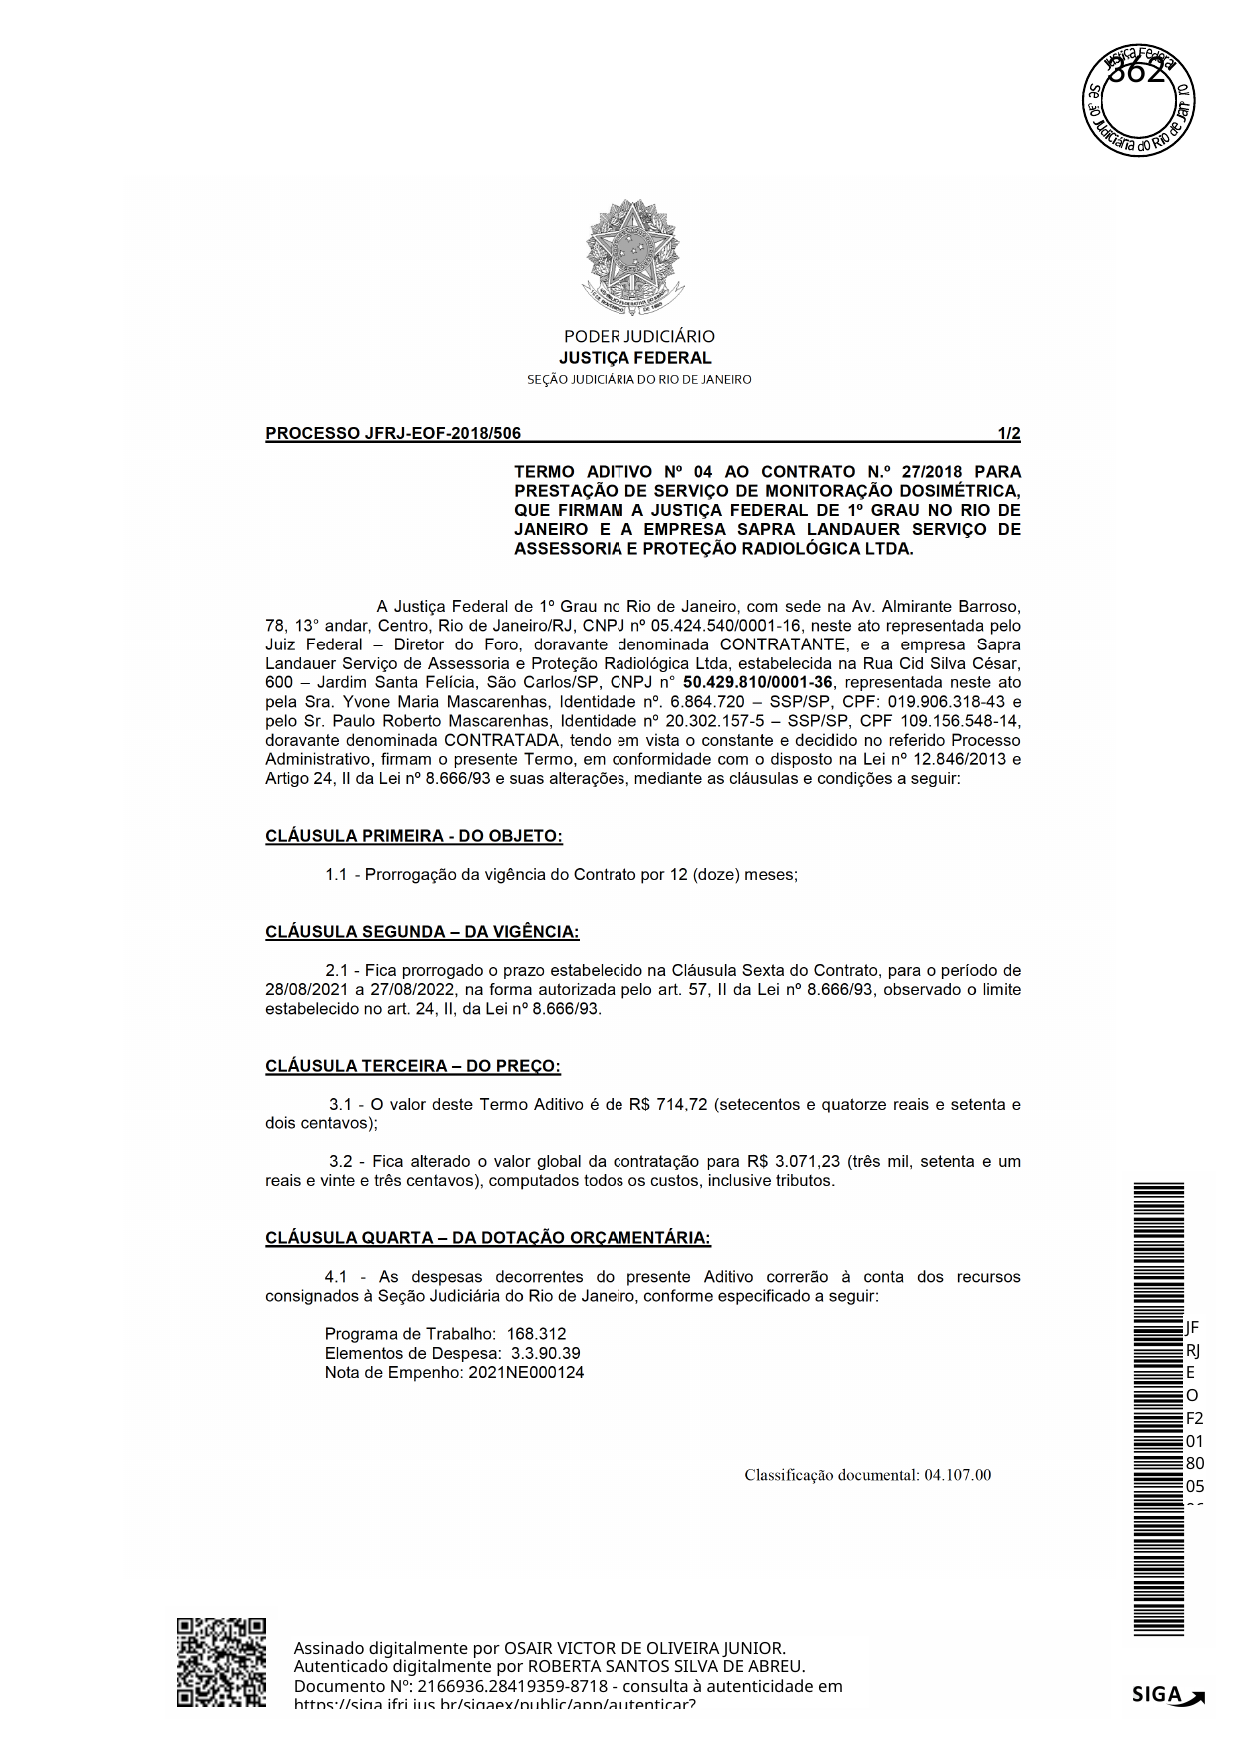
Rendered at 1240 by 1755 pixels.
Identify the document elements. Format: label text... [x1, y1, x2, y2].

text e [1179, 97, 1193, 105]
text ç [1087, 98, 1101, 106]
text JFRJEOF201800506V02 [1186, 1316, 1206, 1504]
